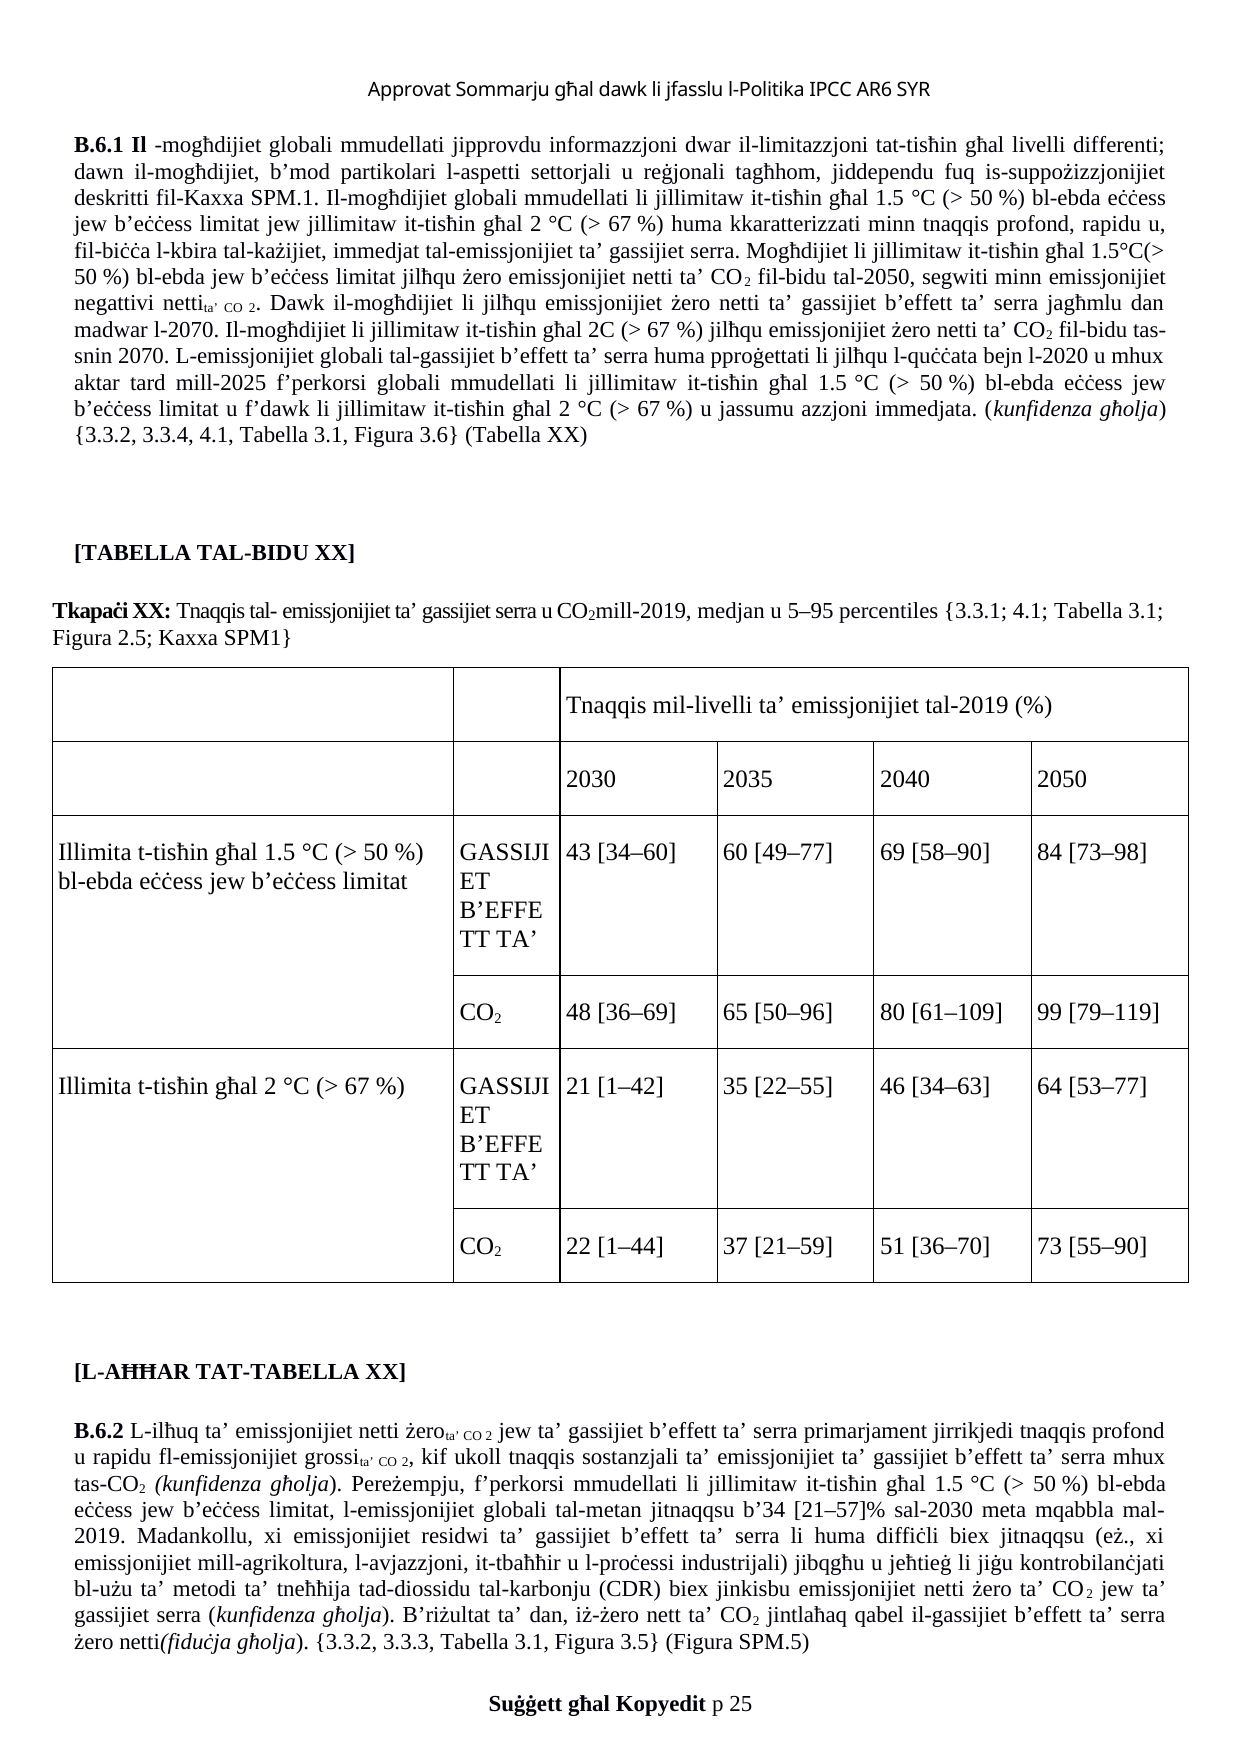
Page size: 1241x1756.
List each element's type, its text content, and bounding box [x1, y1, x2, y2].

table_cell Illimita t-tisħin għal 1.5 °C (> 50 %) bl-ebda eċċess jew b’eċċess limitat [53, 816, 453, 1048]
table_cell 80 [61–109] [874, 976, 1031, 1048]
table_cell 48 [36–69] [561, 976, 717, 1048]
table_cell 46 [34–63] [874, 1049, 1031, 1208]
table_cell 65 [50–96] [718, 976, 873, 1048]
text [TABELLA TAL-BIDU XX] [74, 539, 1166, 565]
table_cell 2035 [718, 742, 873, 814]
table_header [454, 668, 559, 741]
table_header [53, 668, 453, 741]
table_cell 2040 [874, 742, 1031, 814]
table_cell [53, 742, 453, 814]
table_cell 22 [1–44] [561, 1209, 717, 1282]
table_header Tnaqqis mil-livelli ta’ emissjonijiet tal-2019 (%) [561, 668, 1188, 741]
text Tkapaċi XX: Tnaqqis tal- emissjonijiet ta’ gassijiet serra u CO2mill-2019, medjan u 5–95 percentiles {3.3.1; 4.1; Tabella 3.1; Figura 2.5; Kaxxa SPM1} [52, 598, 1164, 651]
text [L-AĦĦAR TAT-TABELLA XX] [74, 1358, 1166, 1384]
table_cell 73 [55–90] [1032, 1209, 1188, 1282]
table_cell Illimita t-tisħin għal 2 °C (> 67 %) [53, 1049, 453, 1282]
table_cell GASSIJIET B’EFFETT TA’ [454, 1049, 559, 1208]
text B.6.2 L-ilħuq ta’ emissjonijiet netti żerota’ CO 2 jew ta’ gassijiet b’effett ta’ serra primarjament jirrikjedi tnaqqis profond u rapidu fl-emissjonijiet grossita’ CO 2, kif ukoll tnaqqis sostanzjali ta’ emissjonijiet ta’ gassijiet b’effett ta’ serra mhux tas-CO2 (kunfidenza għolja). Pereżempju, f’perkorsi mmudellati li jillimitaw it-tisħin għal 1.5 °C (> 50 %) bl-ebda eċċess jew b’eċċess limitat, l-emissjonijiet globali tal-metan jitnaqqsu b’34 [21–57]% sal-2030 meta mqabbla mal-2019. Madankollu, xi emissjonijiet residwi ta’ gassijiet b’effett ta’ serra li huma diffiċli biex jitnaqqsu (eż., xi emissjonijiet mill-agrikoltura, l-avjazzjoni, it-tbaħħir u l-proċessi industrijali) jibqgħu u jeħtieġ li jiġu kontrobilanċjati bl-użu ta’ metodi ta’ tneħħija tad-diossidu tal-karbonju (CDR) biex jinkisbu emissjonijiet netti żero ta’ CO2 jew ta’ gassijiet serra (kunfidenza għolja). B’riżultat ta’ dan, iż-żero nett ta’ CO2 jintlaħaq qabel il-gassijiet b’effett ta’ serra żero netti(fiduċja għolja). {3.3.2, 3.3.3, Tabella 3.1, Figura 3.5} (Figura SPM.5) [74, 1417, 1166, 1654]
table_cell 69 [58–90] [874, 816, 1031, 974]
table_cell 64 [53–77] [1032, 1049, 1188, 1208]
table_cell 84 [73–98] [1032, 816, 1188, 974]
table_cell 35 [22–55] [718, 1049, 873, 1208]
table_cell CO2 [454, 976, 559, 1048]
table_cell GASSIJIET B’EFFETT TA’ [454, 816, 559, 974]
table_cell 21 [1–42] [561, 1049, 717, 1208]
table_cell 60 [49–77] [718, 816, 873, 974]
table_cell 99 [79–119] [1032, 976, 1188, 1048]
table_cell 51 [36–70] [874, 1209, 1031, 1282]
table_cell CO2 [454, 1209, 559, 1282]
table_cell 43 [34–60] [561, 816, 717, 974]
table_cell 37 [21–59] [718, 1209, 873, 1282]
table_cell 2030 [561, 742, 717, 814]
text B.6.1 Il -mogħdijiet globali mmudellati jipprovdu informazzjoni dwar il-limitazzjoni tat-tisħin għal livelli differenti; dawn il-mogħdijiet, b’mod partikolari l-aspetti settorjali u reġjonali tagħhom, jiddependu fuq is-suppożizzjonijiet deskritti fil-Kaxxa SPM.1. Il-mogħdijiet globali mmudellati li jillimitaw it-tisħin għal 1.5 °C (> 50 %) bl-ebda eċċess jew b’eċċess limitat jew jillimitaw it-tisħin għal 2 °C (> 67 %) huma kkaratterizzati minn tnaqqis profond, rapidu u, fil-biċċa l-kbira tal-każijiet, immedjat tal-emissjonijiet ta’ gassijiet serra. Mogħdijiet li jillimitaw it-tisħin għal 1.5°C(> 50 %) bl-ebda jew b’eċċess limitat jilħqu żero emissjonijiet netti ta’ CO2 fil-bidu tal-2050, segwiti minn emissjonijiet negattivi nettita’ CO 2. Dawk il-mogħdijiet li jilħqu emissjonijiet żero netti ta’ gassijiet b’effett ta’ serra jagħmlu dan madwar l-2070. Il-mogħdijiet li jillimitaw it-tisħin għal 2C (> 67 %) jilħqu emissjonijiet żero netti ta’ CO2 fil-bidu tas-snin 2070. L-emissjonijiet globali tal-gassijiet b’effett ta’ serra huma pproġettati li jilħqu l-quċċata bejn l-2020 u mhux aktar tard mill-2025 f’perkorsi globali mmudellati li jillimitaw it-tisħin għal 1.5 °C (> 50 %) bl-ebda eċċess jew b’eċċess limitat u f’dawk li jillimitaw it-tisħin għal 2 °C (> 67 %) u jassumu azzjoni immedjata. (kunfidenza għolja) {3.3.2, 3.3.4, 4.1, Tabella 3.1, Figura 3.6} (Tabella XX) [74, 131, 1166, 448]
table_cell [454, 742, 559, 814]
table_cell 2050 [1032, 742, 1188, 814]
